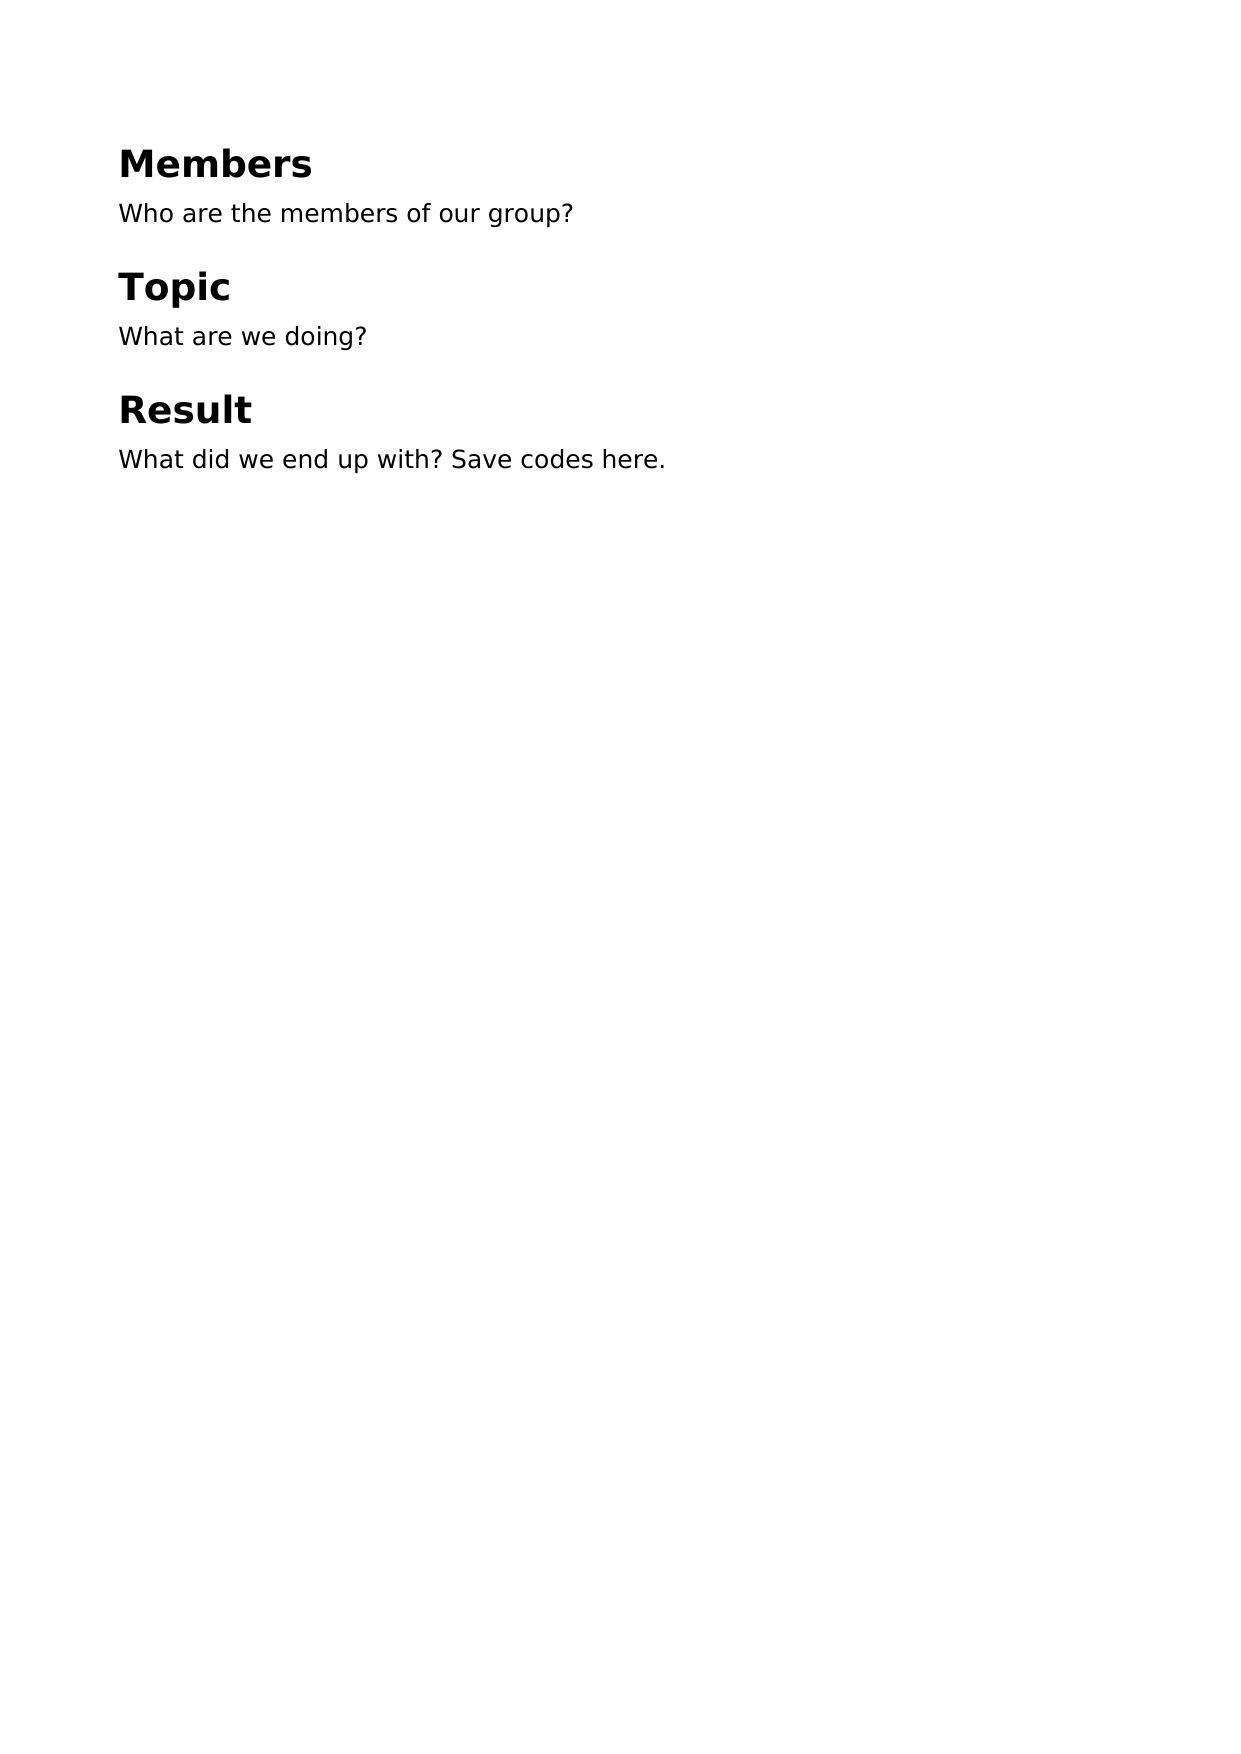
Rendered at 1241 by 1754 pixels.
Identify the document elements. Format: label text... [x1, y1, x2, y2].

subtitle Topic [118, 266, 1122, 309]
subtitle Members [118, 143, 1122, 187]
subtitle Result [118, 389, 1122, 432]
text What did we end up with? Save codes here. [118, 445, 1122, 474]
text Who are the members of our group? [118, 199, 1122, 228]
text What are we doing? [118, 322, 1122, 351]
